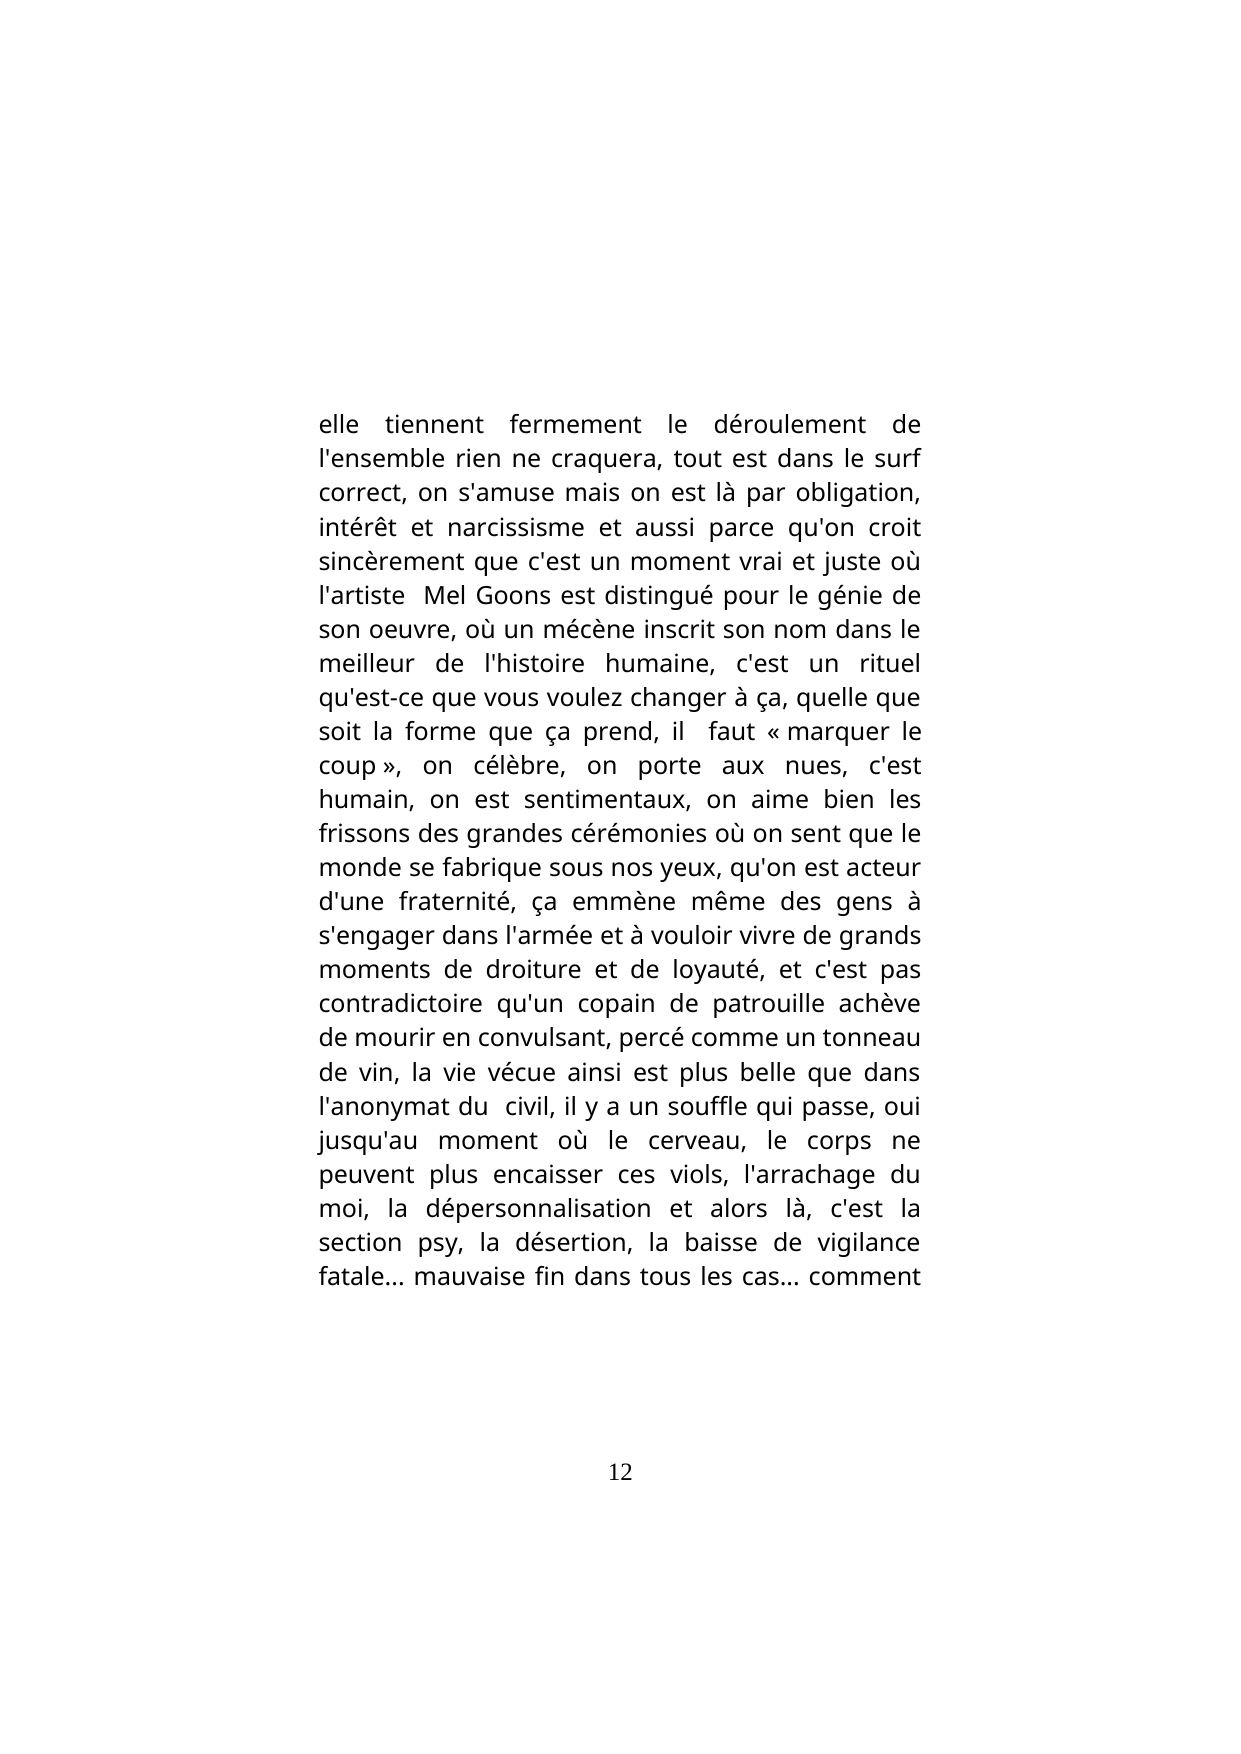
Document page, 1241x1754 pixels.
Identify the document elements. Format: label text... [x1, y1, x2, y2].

text elle tiennent fermement le déroulement de l'ensemble rien ne craquera, tout est dans le surf correct, on s'amuse mais on est là par obligation, intérêt et narcissisme et aussi parce qu'on croit sincèrement que c'est un moment vrai et juste où l'artiste Mel Goons est distingué pour le génie de son oeuvre, où un mécène inscrit son nom dans le meilleur de l'histoire humaine, c'est un rituel qu'est-ce que vous voulez changer à ça, quelle que soit la forme que ça prend, il faut « marquer le coup », on célèbre, on porte aux nues, c'est humain, on est sentimentaux, on aime bien les frissons des grandes cérémonies où on sent que le monde se fabrique sous nos yeux, qu'on est acteur d'une fraternité, ça emmène même des gens à s'engager dans l'armée et à vouloir vivre de grands moments de droiture et de loyauté, et c'est pas contradictoire qu'un copain de patrouille achève de mourir en convulsant, percé comme un tonneau de vin, la vie vécue ainsi est plus belle que dans l'anonymat du civil, il y a un souffle qui passe, oui jusqu'au moment où le cerveau, le corps ne peuvent plus encaisser ces viols, l'arrachage du moi, la dépersonnalisation et alors là, c'est la section psy, la désertion, la baisse de vigilance fatale... mauvaise fin dans tous les cas... comment [318, 407, 922, 1293]
